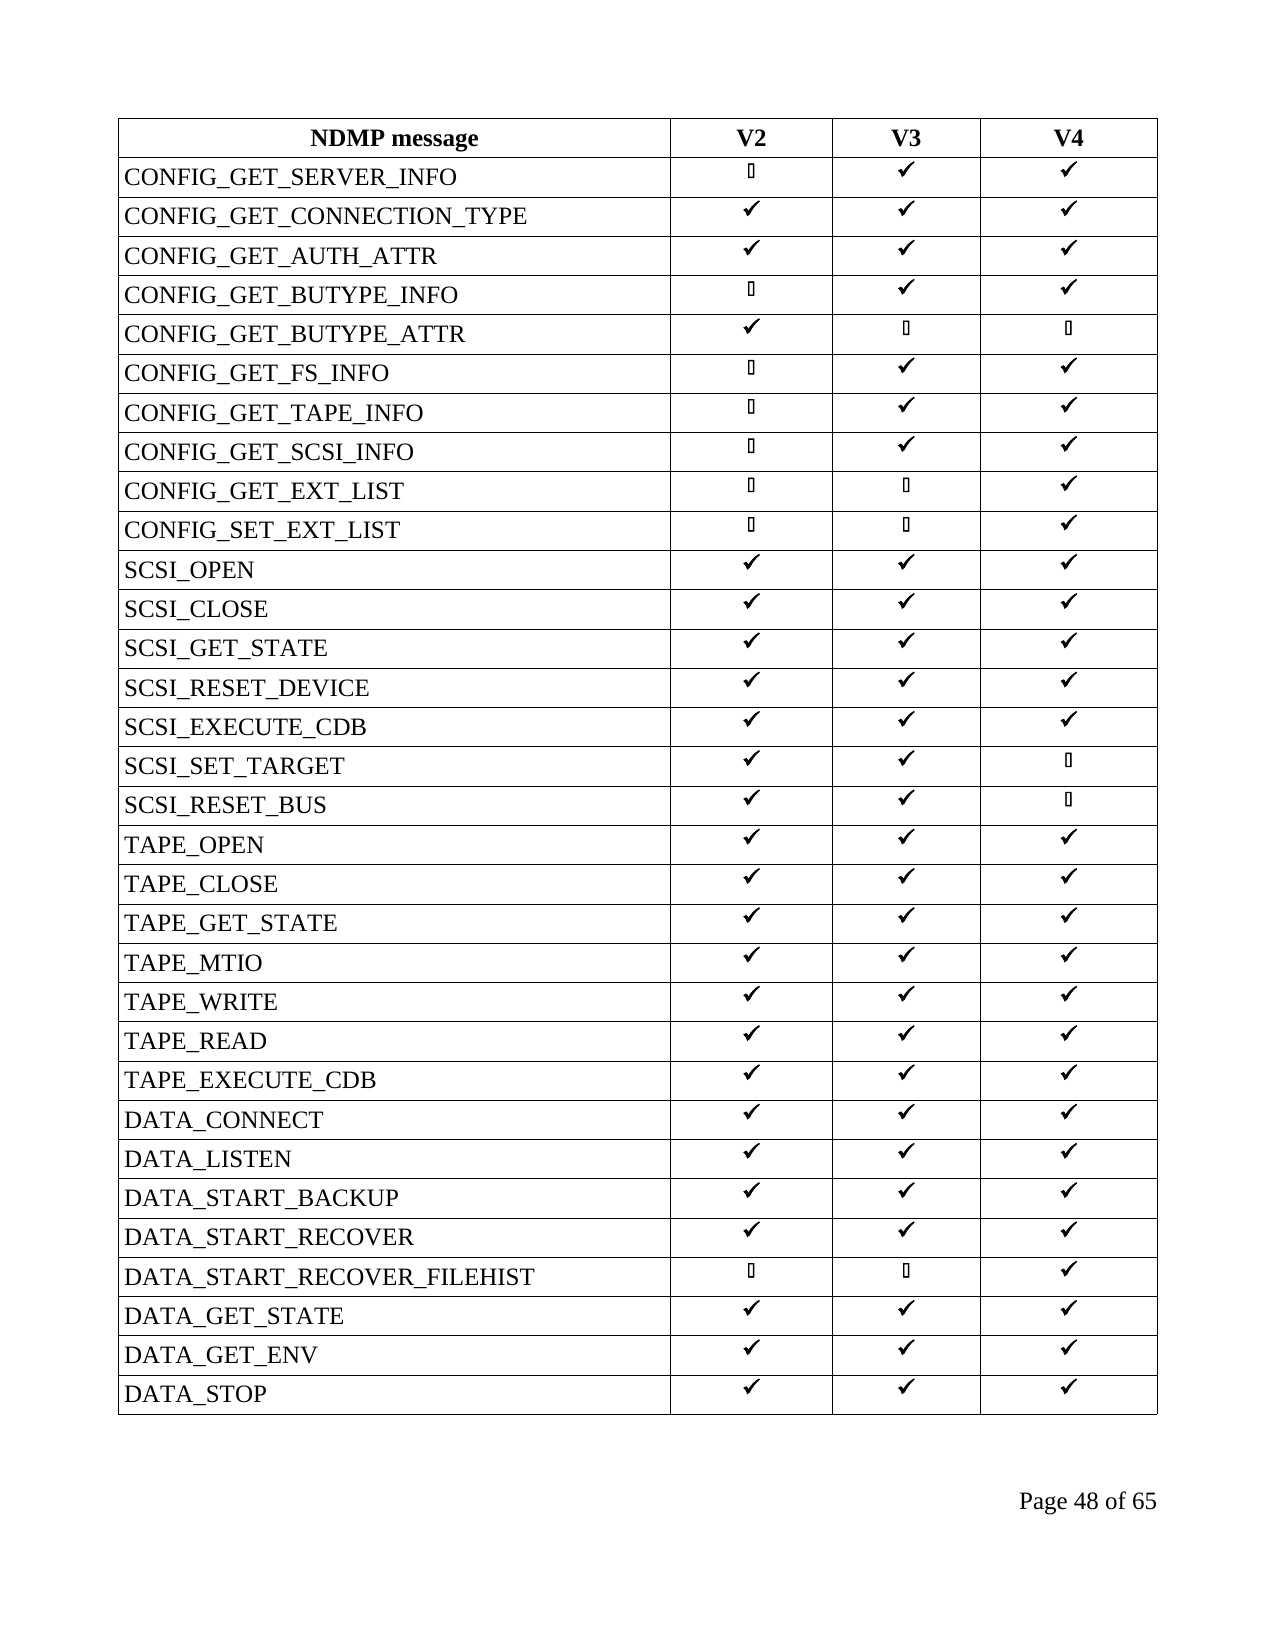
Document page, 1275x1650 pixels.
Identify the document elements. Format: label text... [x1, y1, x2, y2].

table_cell  [981, 905, 1157, 943]
table_cell  [981, 1179, 1157, 1218]
table_cell DATA_START_RECOVER_FILEHIST [119, 1258, 670, 1296]
table_cell  [671, 551, 832, 589]
table_cell DATA_START_RECOVER [119, 1219, 670, 1257]
table_cell SCSI_SET_TARGET [119, 747, 670, 786]
table_cell TAPE_WRITE [119, 983, 670, 1021]
table_cell  [833, 1101, 980, 1139]
table_cell  [981, 1297, 1157, 1335]
table_cell CONFIG_GET_EXT_LIST [119, 472, 670, 511]
table_cell  [671, 1219, 832, 1257]
table_cell DATA_GET_ENV [119, 1336, 670, 1375]
table_cell  [671, 433, 832, 471]
table_cell SCSI_EXECUTE_CDB [119, 708, 670, 746]
table_cell SCSI_RESET_DEVICE [119, 669, 670, 707]
table_cell  [981, 1062, 1157, 1100]
table_cell  [833, 276, 980, 314]
table_cell  [671, 787, 832, 825]
table_cell  [981, 630, 1157, 668]
table_cell DATA_START_BACKUP [119, 1179, 670, 1218]
table_cell  [833, 551, 980, 589]
table_cell  [671, 158, 832, 197]
table_header V4 [981, 119, 1157, 157]
table_cell  [833, 355, 980, 393]
table_cell  [981, 237, 1157, 275]
table_cell  [981, 669, 1157, 707]
table_cell  [833, 198, 980, 236]
table_cell  [671, 669, 832, 707]
table_cell  [981, 590, 1157, 629]
table_cell  [671, 1179, 832, 1218]
table_cell  [981, 983, 1157, 1021]
table_cell  [981, 394, 1157, 432]
table_cell  [833, 1376, 980, 1414]
table_header NDMP message [119, 119, 670, 157]
table_cell  [671, 315, 832, 354]
table_cell  [833, 826, 980, 864]
table_cell CONFIG_SET_EXT_LIST [119, 512, 670, 550]
table_cell  [981, 1376, 1157, 1414]
table_cell  [671, 512, 832, 550]
table_cell DATA_LISTEN [119, 1140, 670, 1178]
table_cell  [833, 1297, 980, 1335]
table_cell  [981, 433, 1157, 471]
table_cell  [981, 747, 1157, 786]
table_cell  [833, 708, 980, 746]
table_cell  [833, 590, 980, 629]
table_cell  [671, 826, 832, 864]
table_cell CONFIG_GET_AUTH_ATTR [119, 237, 670, 275]
table_cell  [833, 1140, 980, 1178]
table_cell CONFIG_GET_BUTYPE_ATTR [119, 315, 670, 354]
table_cell  [981, 1022, 1157, 1061]
table_cell SCSI_OPEN [119, 551, 670, 589]
table_cell  [833, 237, 980, 275]
table_cell  [671, 198, 832, 236]
table_cell  [671, 1101, 832, 1139]
table_cell  [671, 1022, 832, 1061]
table_cell TAPE_OPEN [119, 826, 670, 864]
table_cell  [671, 355, 832, 393]
table_cell  [833, 1336, 980, 1375]
table_cell  [833, 512, 980, 550]
table_cell  [833, 905, 980, 943]
table_cell  [981, 315, 1157, 354]
table_cell  [671, 472, 832, 511]
table_cell  [833, 787, 980, 825]
table_cell  [671, 905, 832, 943]
table_cell  [671, 708, 832, 746]
table_cell TAPE_READ [119, 1022, 670, 1061]
table_cell  [671, 983, 832, 1021]
table_cell  [833, 865, 980, 904]
table_cell DATA_CONNECT [119, 1101, 670, 1139]
table_cell  [981, 865, 1157, 904]
table_cell  [981, 472, 1157, 511]
table_cell  [833, 315, 980, 354]
table_cell  [981, 1219, 1157, 1257]
table_cell TAPE_GET_STATE [119, 905, 670, 943]
table_cell CONFIG_GET_FS_INFO [119, 355, 670, 393]
table_cell  [833, 944, 980, 982]
table_cell  [981, 512, 1157, 550]
table_cell  [981, 276, 1157, 314]
table_cell  [671, 747, 832, 786]
table_cell  [671, 944, 832, 982]
table_cell  [671, 1297, 832, 1335]
table_cell  [671, 590, 832, 629]
table_cell  [981, 158, 1157, 197]
table_cell CONFIG_GET_SCSI_INFO [119, 433, 670, 471]
table_header V2 [671, 119, 832, 157]
table_cell  [981, 826, 1157, 864]
table_cell  [833, 747, 980, 786]
table_cell DATA_GET_STATE [119, 1297, 670, 1335]
table_cell  [833, 1062, 980, 1100]
table_cell  [833, 983, 980, 1021]
table_cell  [671, 237, 832, 275]
table_cell TAPE_MTIO [119, 944, 670, 982]
table_cell  [833, 1179, 980, 1218]
table_cell  [671, 630, 832, 668]
table_cell  [981, 1140, 1157, 1178]
table_cell  [981, 355, 1157, 393]
table_cell TAPE_EXECUTE_CDB [119, 1062, 670, 1100]
table_cell  [671, 276, 832, 314]
table_cell  [833, 394, 980, 432]
table_cell  [671, 394, 832, 432]
table_header V3 [833, 119, 980, 157]
table_cell  [833, 1258, 980, 1296]
table_cell  [981, 708, 1157, 746]
table_cell  [671, 1140, 832, 1178]
table_cell TAPE_CLOSE [119, 865, 670, 904]
table_cell  [671, 865, 832, 904]
table_cell CONFIG_GET_CONNECTION_TYPE [119, 198, 670, 236]
table_cell  [671, 1336, 832, 1375]
table_cell DATA_STOP [119, 1376, 670, 1414]
table_cell SCSI_CLOSE [119, 590, 670, 629]
table_cell  [833, 472, 980, 511]
table_cell  [671, 1376, 832, 1414]
table_cell  [833, 158, 980, 197]
table_cell  [981, 1336, 1157, 1375]
table_cell  [981, 551, 1157, 589]
table_cell CONFIG_GET_TAPE_INFO [119, 394, 670, 432]
table_cell CONFIG_GET_SERVER_INFO [119, 158, 670, 197]
table_cell CONFIG_GET_BUTYPE_INFO [119, 276, 670, 314]
table_cell  [671, 1062, 832, 1100]
table_cell  [833, 433, 980, 471]
table_cell  [671, 1258, 832, 1296]
table_cell  [981, 787, 1157, 825]
table_cell  [981, 1258, 1157, 1296]
table_cell SCSI_GET_STATE [119, 630, 670, 668]
table_cell  [981, 198, 1157, 236]
table_cell  [833, 630, 980, 668]
table_cell  [981, 1101, 1157, 1139]
table_cell  [833, 669, 980, 707]
table_cell  [833, 1219, 980, 1257]
table_cell  [981, 944, 1157, 982]
table_cell  [833, 1022, 980, 1061]
table_cell SCSI_RESET_BUS [119, 787, 670, 825]
